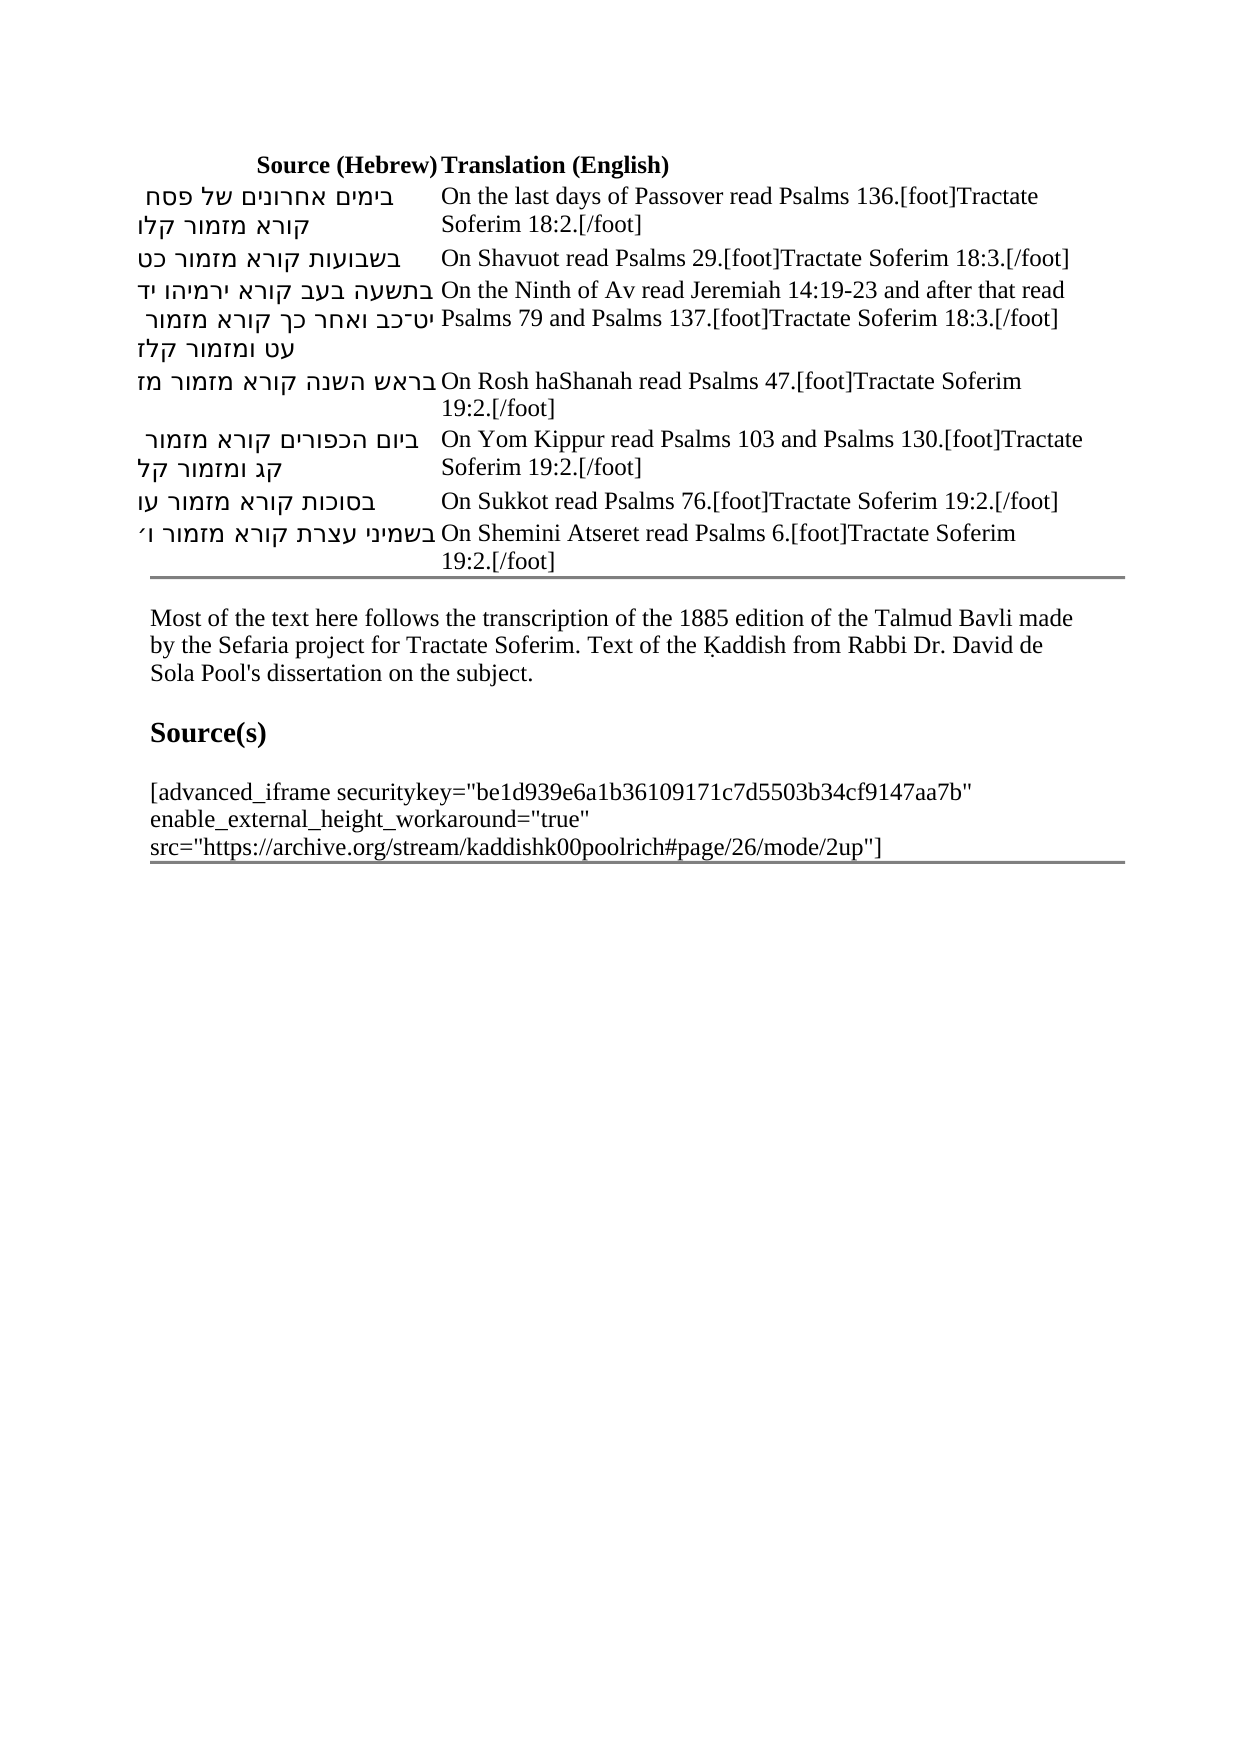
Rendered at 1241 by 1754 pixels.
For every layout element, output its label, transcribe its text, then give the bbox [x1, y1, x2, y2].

table_cell בשמיני עצרת קורא מזמור ו׳ [135, 518, 439, 576]
table_cell On Shavuot read Psalms 29.[foot]Tractate Soferim 18:3.[/foot] [439, 242, 1105, 274]
table_cell On Shemini Atseret read Psalms 6.[foot]Tractate Soferim 19:2.[/foot] [439, 518, 1105, 576]
table_cell On the last days of Passover read Psalms 136.[foot]Tractate Soferim 18:2.[/foot] [439, 181, 1105, 242]
text Most of the text here follows the transcription of the 1885 edition of the Talmud Bavli made by the Sefaria project for Tractate Soferim. Text of the Ḳaddish from Rabbi Dr. David de Sola Pool's dissertation on the subject. [150, 604, 1090, 687]
table_cell בתשעה בעב קורא ירמיהו יד יט־כב ואחר כך קורא מזמור עט ומזמור קלז [135, 275, 439, 365]
text [advanced_iframe securitykey="be1d939e6a1b36109171c7d5503b34cf9147aa7b" enable_external_height_workaround="true" src="https://archive.org/stream/kaddishk00poolrich#page/26/mode/2up"] [150, 778, 1090, 860]
table_cell בסוכות קורא מזמור עו [135, 485, 439, 517]
table_cell On Sukkot read Psalms 76.[foot]Tractate Soferim 19:2.[/foot] [439, 485, 1105, 517]
table_cell ביום הכפורים קורא מזמור קג ומזמור קל [135, 424, 439, 485]
subtitle Source(s) [150, 716, 1090, 748]
table_header Translation (English) [439, 150, 1105, 181]
table_cell בראש השנה קורא מזמור מז [135, 365, 439, 424]
table_header Source (Hebrew) [135, 150, 439, 181]
table_cell On Rosh haShanah read Psalms 47.[foot]Tractate Soferim 19:2.[/foot] [439, 365, 1105, 424]
table_cell On the Ninth of Av read Jeremiah 14:19-23 and after that read Psalms 79 and Psalms 137.[foot]Tractate Soferim 18:3.[/foot] [439, 275, 1105, 365]
table_cell On Yom Kippur read Psalms 103 and Psalms 130.[foot]Tractate Soferim 19:2.[/foot] [439, 424, 1105, 485]
table_cell בשבועות קורא מזמור כט [135, 242, 439, 274]
table_cell בימים אחרונים של פסח קורא מזמור קלו [135, 181, 439, 242]
text [150, 864, 1090, 888]
